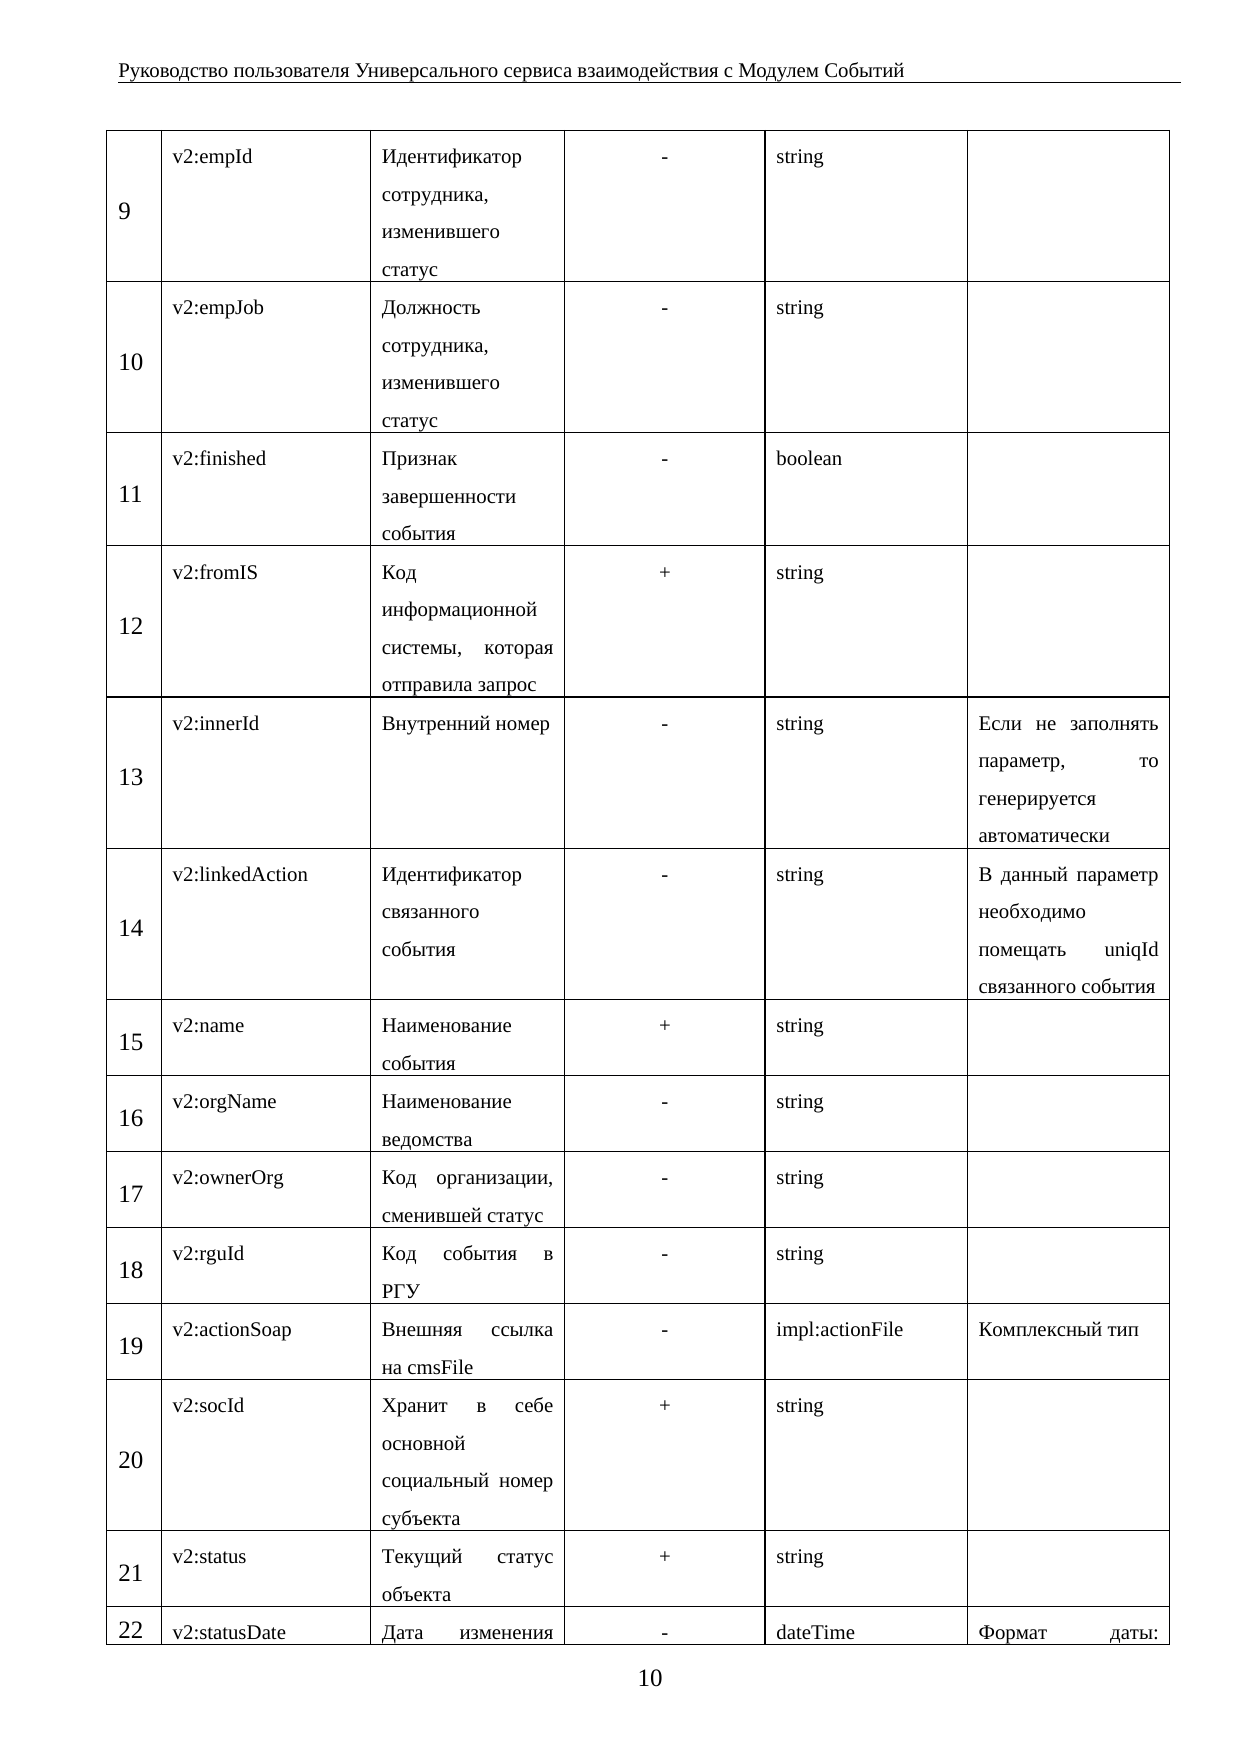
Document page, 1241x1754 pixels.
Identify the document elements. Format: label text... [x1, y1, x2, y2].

table_cell [968, 1228, 1169, 1303]
table_cell 13 [107, 698, 161, 847]
table_cell - [565, 849, 764, 998]
table_cell - [565, 1607, 764, 1644]
table_cell 9 [107, 131, 161, 281]
table_cell - [565, 698, 764, 847]
table_cell - [565, 1076, 764, 1151]
table_cell [968, 282, 1169, 432]
table_cell [968, 1380, 1169, 1530]
table_cell v2:actionSoap [162, 1304, 370, 1379]
table_cell dateTime [766, 1607, 967, 1644]
table_cell Код информационной системы, которая отправила запрос [371, 546, 564, 696]
table_cell [968, 1076, 1169, 1151]
table_cell + [565, 1000, 764, 1074]
table_cell Код организации, сменившей статус [371, 1152, 564, 1227]
table_cell string [766, 1152, 967, 1227]
table_cell 15 [107, 1000, 161, 1074]
table_cell Код события в РГУ [371, 1228, 564, 1303]
table_cell 16 [107, 1076, 161, 1151]
table_cell v2:rguId [162, 1228, 370, 1303]
table_cell Комплексный тип [968, 1304, 1169, 1379]
table_cell v2:fromIS [162, 546, 370, 696]
table_cell [968, 1152, 1169, 1227]
table_cell Идентификатор сотрудника, изменившего статус [371, 131, 564, 281]
table_cell Признак завершенности события [371, 433, 564, 545]
table_cell Хранит в себе основной социальный номер субъекта [371, 1380, 564, 1530]
table_cell v2:orgName [162, 1076, 370, 1151]
table_cell string [766, 1076, 967, 1151]
table_cell v2:name [162, 1000, 370, 1074]
table_cell 19 [107, 1304, 161, 1379]
table_cell + [565, 1380, 764, 1530]
table_cell v2:linkedAction [162, 849, 370, 998]
table_cell string [766, 131, 967, 281]
table_cell Должность сотрудника, изменившего статус [371, 282, 564, 432]
table_cell + [565, 1531, 764, 1606]
table_cell v2:finished [162, 433, 370, 545]
table_cell Внутренний номер [371, 698, 564, 847]
table_cell v2:innerId [162, 698, 370, 847]
table_cell string [766, 282, 967, 432]
table_cell Текущий статус объекта [371, 1531, 564, 1606]
table_cell - [565, 433, 764, 545]
table_cell Наименование события [371, 1000, 564, 1074]
table_cell 14 [107, 849, 161, 998]
table_cell [968, 131, 1169, 281]
table_cell [968, 1531, 1169, 1606]
table_cell Дата изменения [371, 1607, 564, 1644]
table_cell v2:ownerOrg [162, 1152, 370, 1227]
table_cell string [766, 1531, 967, 1606]
table_cell Наименование ведомства [371, 1076, 564, 1151]
table_cell impl:actionFile [766, 1304, 967, 1379]
table_cell string [766, 849, 967, 998]
table_cell - [565, 131, 764, 281]
table_cell string [766, 698, 967, 847]
table_cell string [766, 1000, 967, 1074]
table_cell [968, 433, 1169, 545]
table_cell - [565, 1304, 764, 1379]
table_cell string [766, 1380, 967, 1530]
table_cell [968, 546, 1169, 696]
table_cell 17 [107, 1152, 161, 1227]
table_cell v2:empId [162, 131, 370, 281]
table_cell - [565, 1152, 764, 1227]
table_cell 20 [107, 1380, 161, 1530]
table_cell Если не заполнять параметр, то генерируется автоматически [968, 698, 1169, 847]
table_cell + [565, 546, 764, 696]
table_cell - [565, 1228, 764, 1303]
table_cell В данный параметр необходимо помещать uniqId связанного события [968, 849, 1169, 998]
table_cell 12 [107, 546, 161, 696]
table_cell v2:socId [162, 1380, 370, 1530]
table_cell [968, 1000, 1169, 1074]
table_cell 22 [107, 1607, 161, 1644]
table_cell boolean [766, 433, 967, 545]
table_cell 11 [107, 433, 161, 545]
table_cell 18 [107, 1228, 161, 1303]
table_cell string [766, 1228, 967, 1303]
table_cell v2:empJob [162, 282, 370, 432]
table_cell Идентификатор связанного события [371, 849, 564, 998]
table_cell Формат даты: [968, 1607, 1169, 1644]
table_cell v2:status [162, 1531, 370, 1606]
table_cell Внешняя ссылка на cmsFile [371, 1304, 564, 1379]
table_cell - [565, 282, 764, 432]
table_cell 21 [107, 1531, 161, 1606]
table_cell v2:statusDate [162, 1607, 370, 1644]
table_cell string [766, 546, 967, 696]
table_cell 10 [107, 282, 161, 432]
